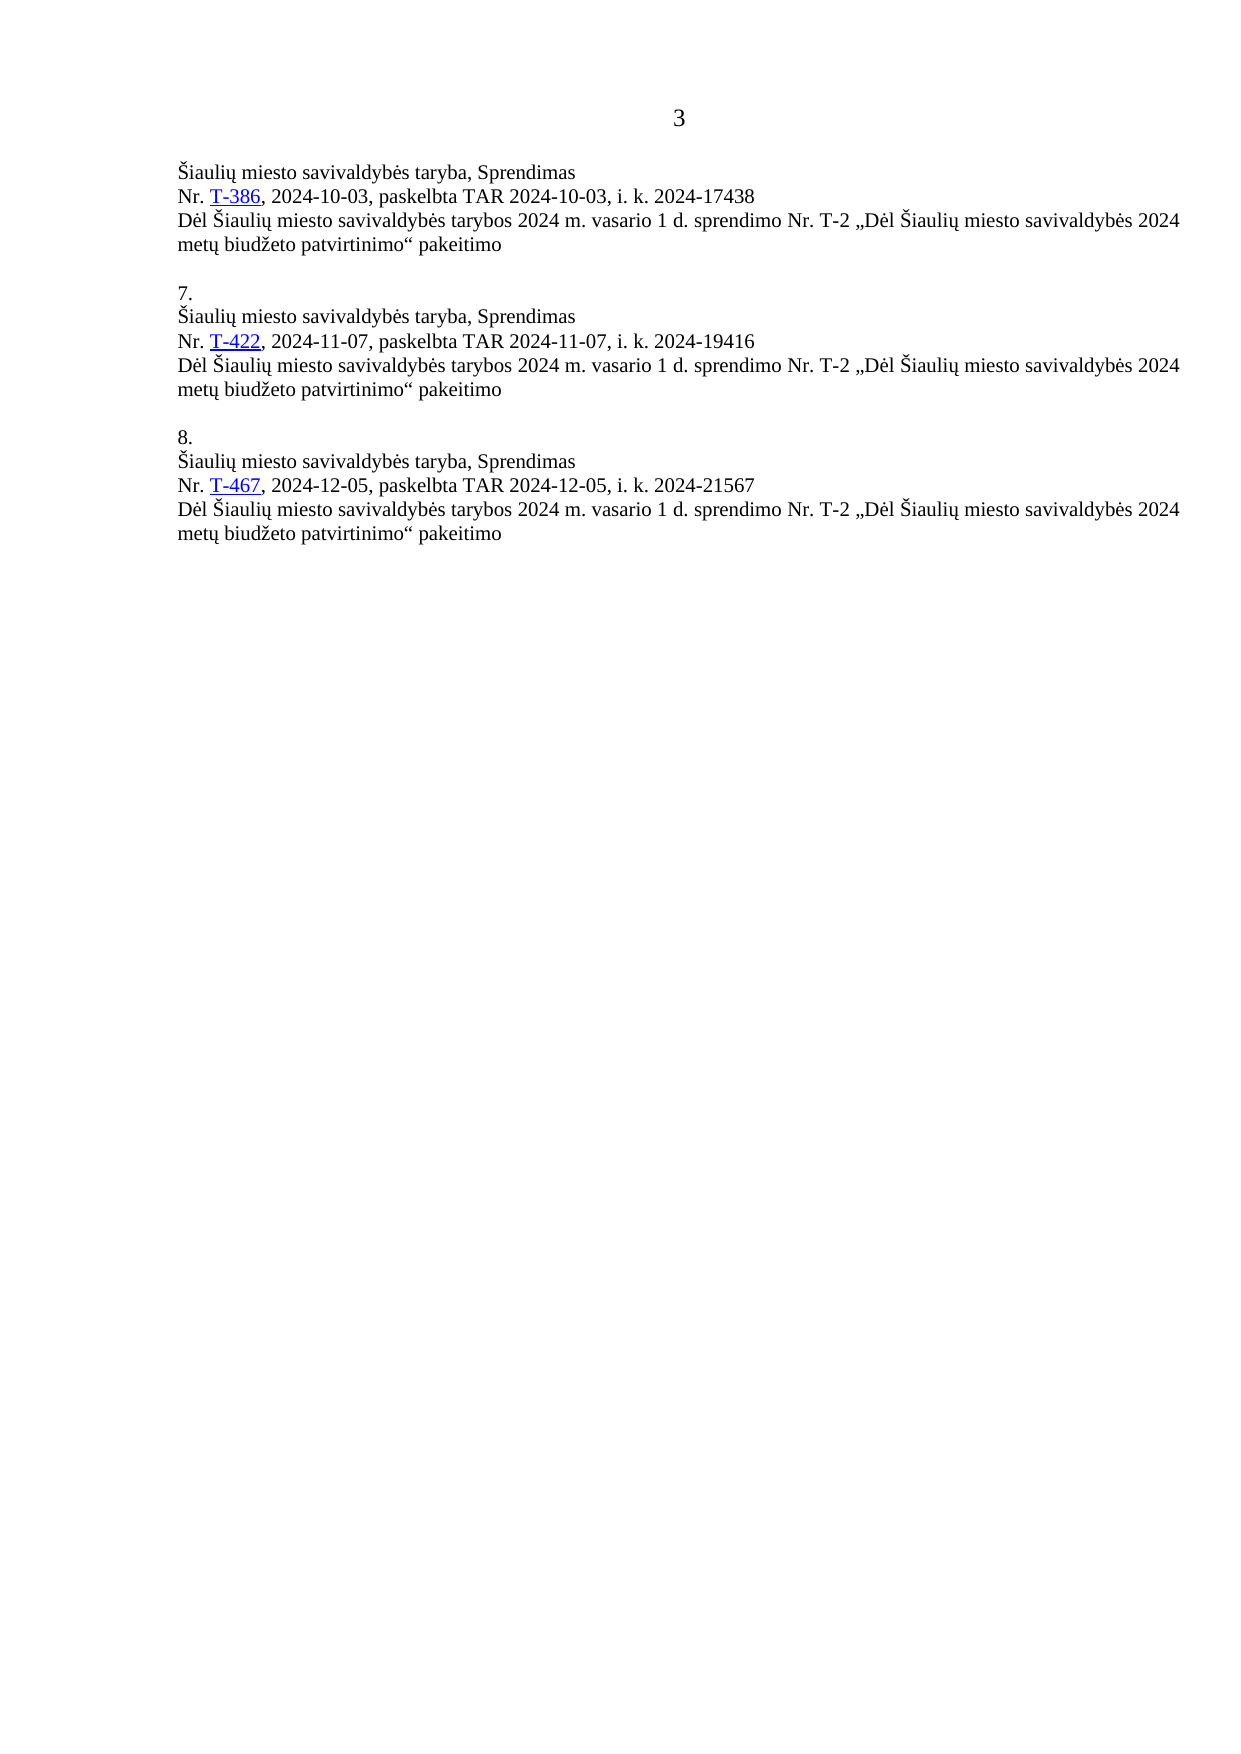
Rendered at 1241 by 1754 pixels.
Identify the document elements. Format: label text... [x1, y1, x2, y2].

text Šiaulių miesto savivaldybės taryba, Sprendimas [177, 304, 1181, 328]
text Dėl Šiaulių miesto savivaldybės tarybos 2024 m. vasario 1 d. sprendimo Nr. T-2 „Dėl Šiaulių miesto savivaldybės 2024 metų biudžeto patvirtinimo“ pakeitimo [177, 353, 1181, 401]
text Nr. T-386, 2024-10-03, paskelbta TAR 2024-10-03, i. k. 2024-17438 [177, 184, 1181, 208]
text 8. [177, 425, 1181, 449]
text Dėl Šiaulių miesto savivaldybės tarybos 2024 m. vasario 1 d. sprendimo Nr. T-2 „Dėl Šiaulių miesto savivaldybės 2024 metų biudžeto patvirtinimo“ pakeitimo [177, 208, 1181, 256]
text 7. [177, 280, 1181, 304]
text Nr. T-467, 2024-12-05, paskelbta TAR 2024-12-05, i. k. 2024-21567 [177, 473, 1181, 497]
text Nr. T-422, 2024-11-07, paskelbta TAR 2024-11-07, i. k. 2024-19416 [177, 328, 1181, 353]
text Šiaulių miesto savivaldybės taryba, Sprendimas [177, 449, 1181, 473]
text Dėl Šiaulių miesto savivaldybės tarybos 2024 m. vasario 1 d. sprendimo Nr. T-2 „Dėl Šiaulių miesto savivaldybės 2024 metų biudžeto patvirtinimo“ pakeitimo [177, 497, 1181, 545]
text Šiaulių miesto savivaldybės taryba, Sprendimas [177, 160, 1181, 184]
